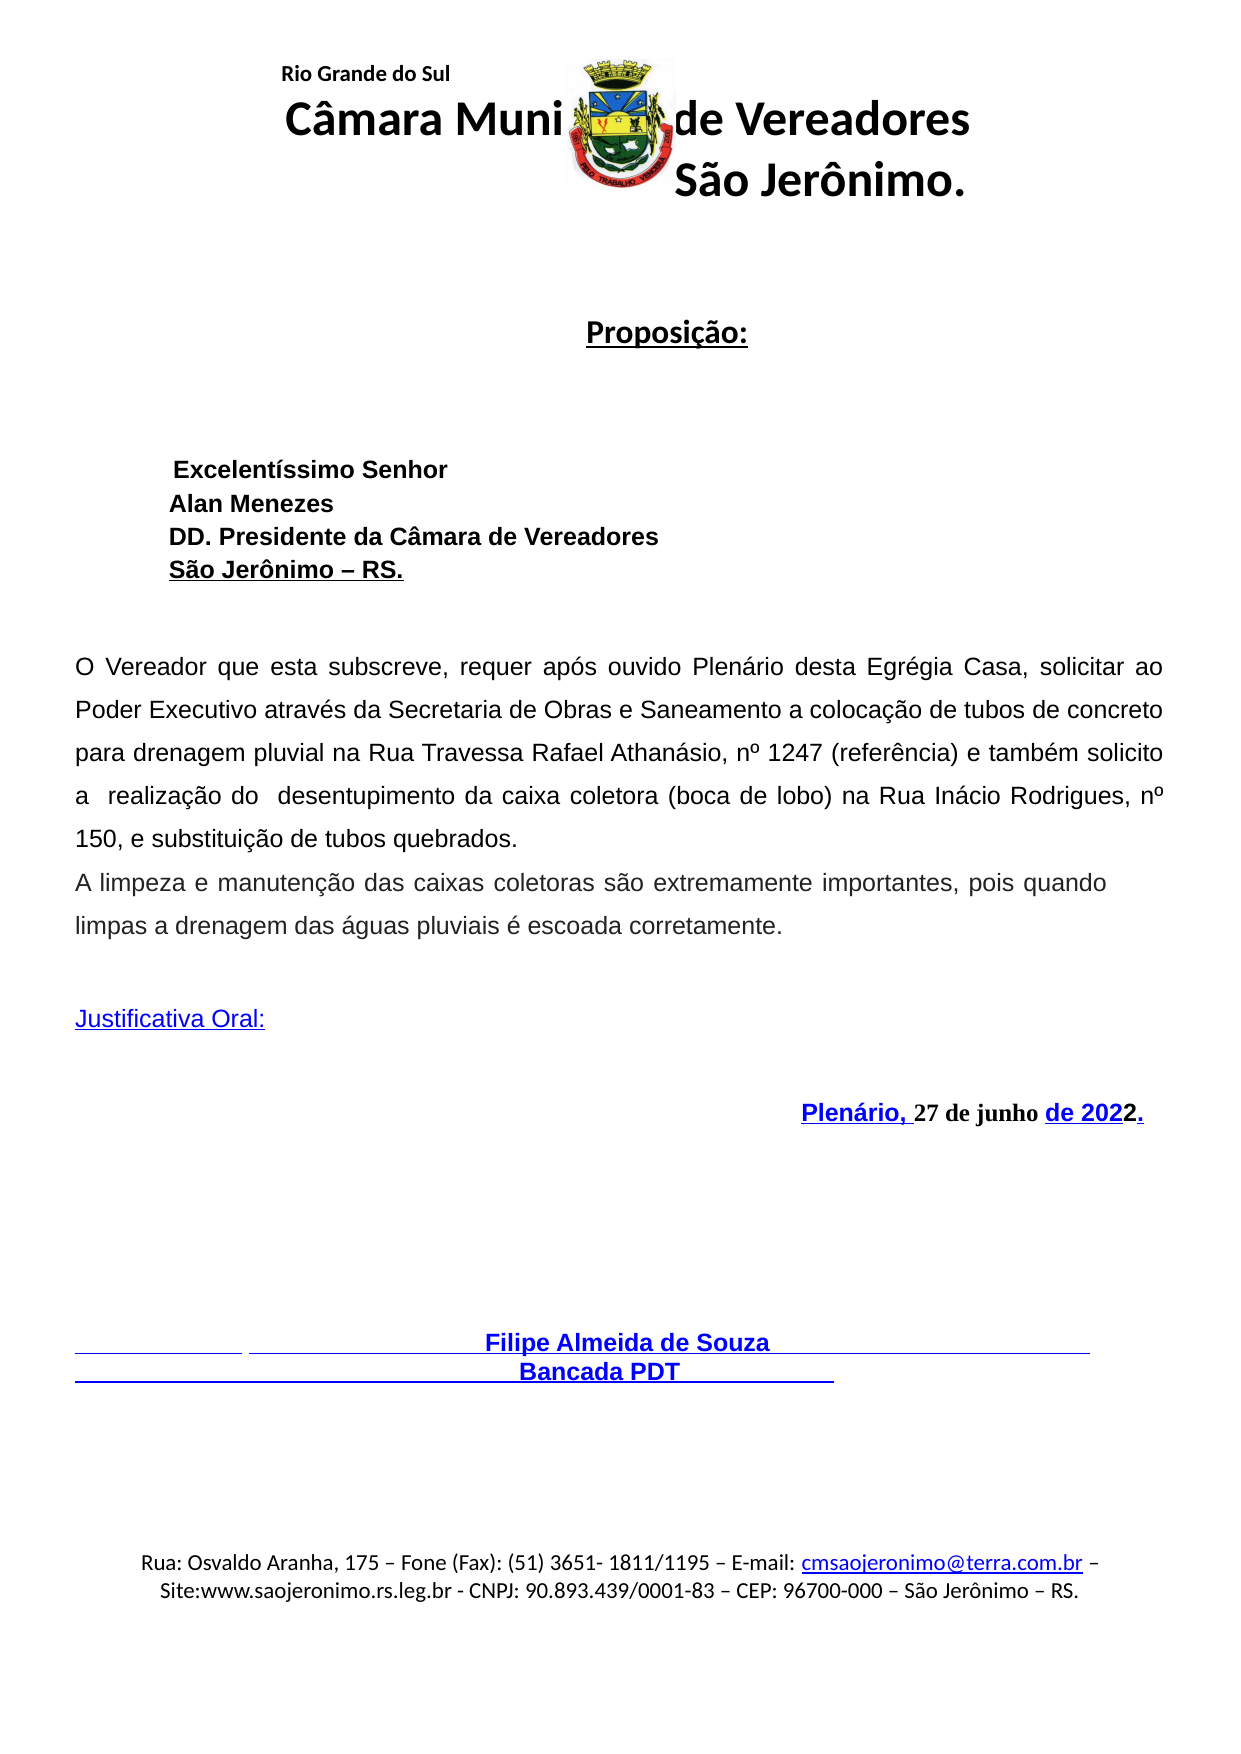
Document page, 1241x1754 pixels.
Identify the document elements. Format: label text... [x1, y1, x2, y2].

text Justificativa Oral: [75, 1004, 1109, 1033]
text Plenário, 27 de junho de 2022. [169, 1098, 1144, 1126]
text São Jerônimo – RS. [169, 552, 1109, 585]
text A limpeza e manutenção das caixas coletoras são extremamente importantes, pois quando limpas a drenagem das águas pluviais é escoada corretamente. [75, 868, 1109, 939]
text Alan Menezes [169, 485, 1109, 519]
text O Vereador que esta subscreve, requer após ouvido Plenário desta Egrégia Casa, solicitar ao Poder Executivo através da Secretaria de Obras e Saneamento a colocação de tubos de concreto para drenagem pluvial na Rua Travessa Rafael Athanásio, nº 1247 (referência) e também solicito a realização do desentupimento da caixa coletora (boca de lobo) na Rua Inácio Rodrigues, nº 150, e substituição de tubos quebrados. [75, 652, 1165, 853]
text Filipe Almeida de Souza [75, 1328, 1165, 1356]
subtitle Proposição: [225, 311, 1109, 352]
text DD. Presidente da Câmara de Vereadores [169, 519, 1109, 552]
text Bancada PDT [75, 1356, 1165, 1385]
text Excelentíssimo Senhor [75, 452, 1109, 485]
